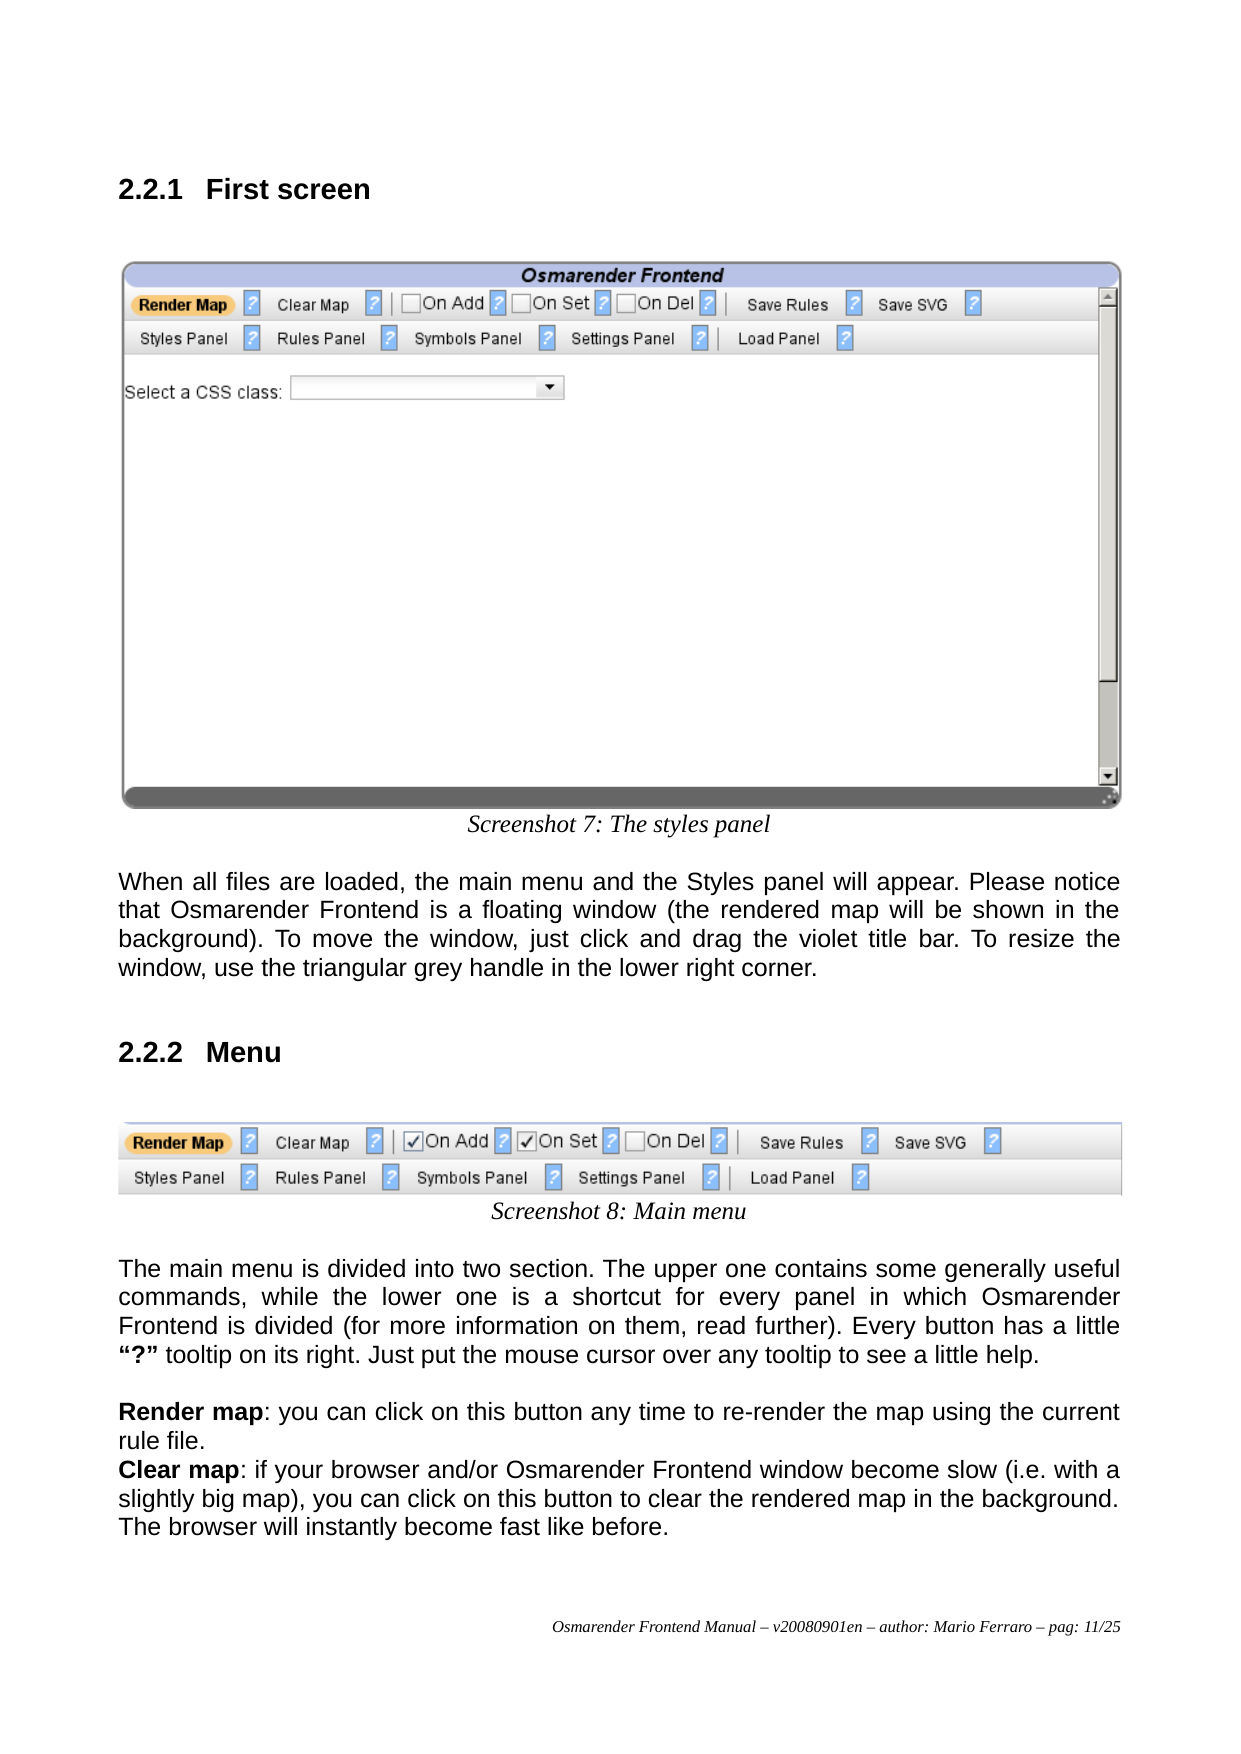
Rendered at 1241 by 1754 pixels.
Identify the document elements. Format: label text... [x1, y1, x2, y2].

text When all files are loaded, the main menu and the Styles panel will appear. Please notice that Osmarender Frontend is a floating window (the rendered map will be shown in the background). To move the window, just click and drag the violet title bar. To resize the window, use the triangular grey handle in the lower right corner. [118, 867, 1122, 982]
subtitle Menu [118, 1035, 1122, 1069]
text The main menu is divided into two section. The upper one contains some generally useful commands, while the lower one is a shortcut for every panel in which Osmarender Frontend is divided (for more information on them, read further). Every button has a little “?” tooltip on its right. Just put the mouse cursor over any tooltip to see a little help. [118, 1253, 1122, 1368]
picture [118, 259, 1123, 809]
picture [118, 1122, 1123, 1196]
text Screenshot 8: Main menu [118, 1196, 1122, 1225]
text Clear map: if your browser and/or Osmarender Frontend window become slow (i.e. with a slightly big map), you can click on this button to clear the rendered map in the background. The browser will instantly become fast like before. [118, 1455, 1122, 1541]
text Screenshot 7: The styles panel [118, 809, 1122, 838]
subtitle First screen [118, 172, 1122, 205]
text Render map: you can click on this button any time to re-render the map using the current rule file. [118, 1397, 1122, 1455]
